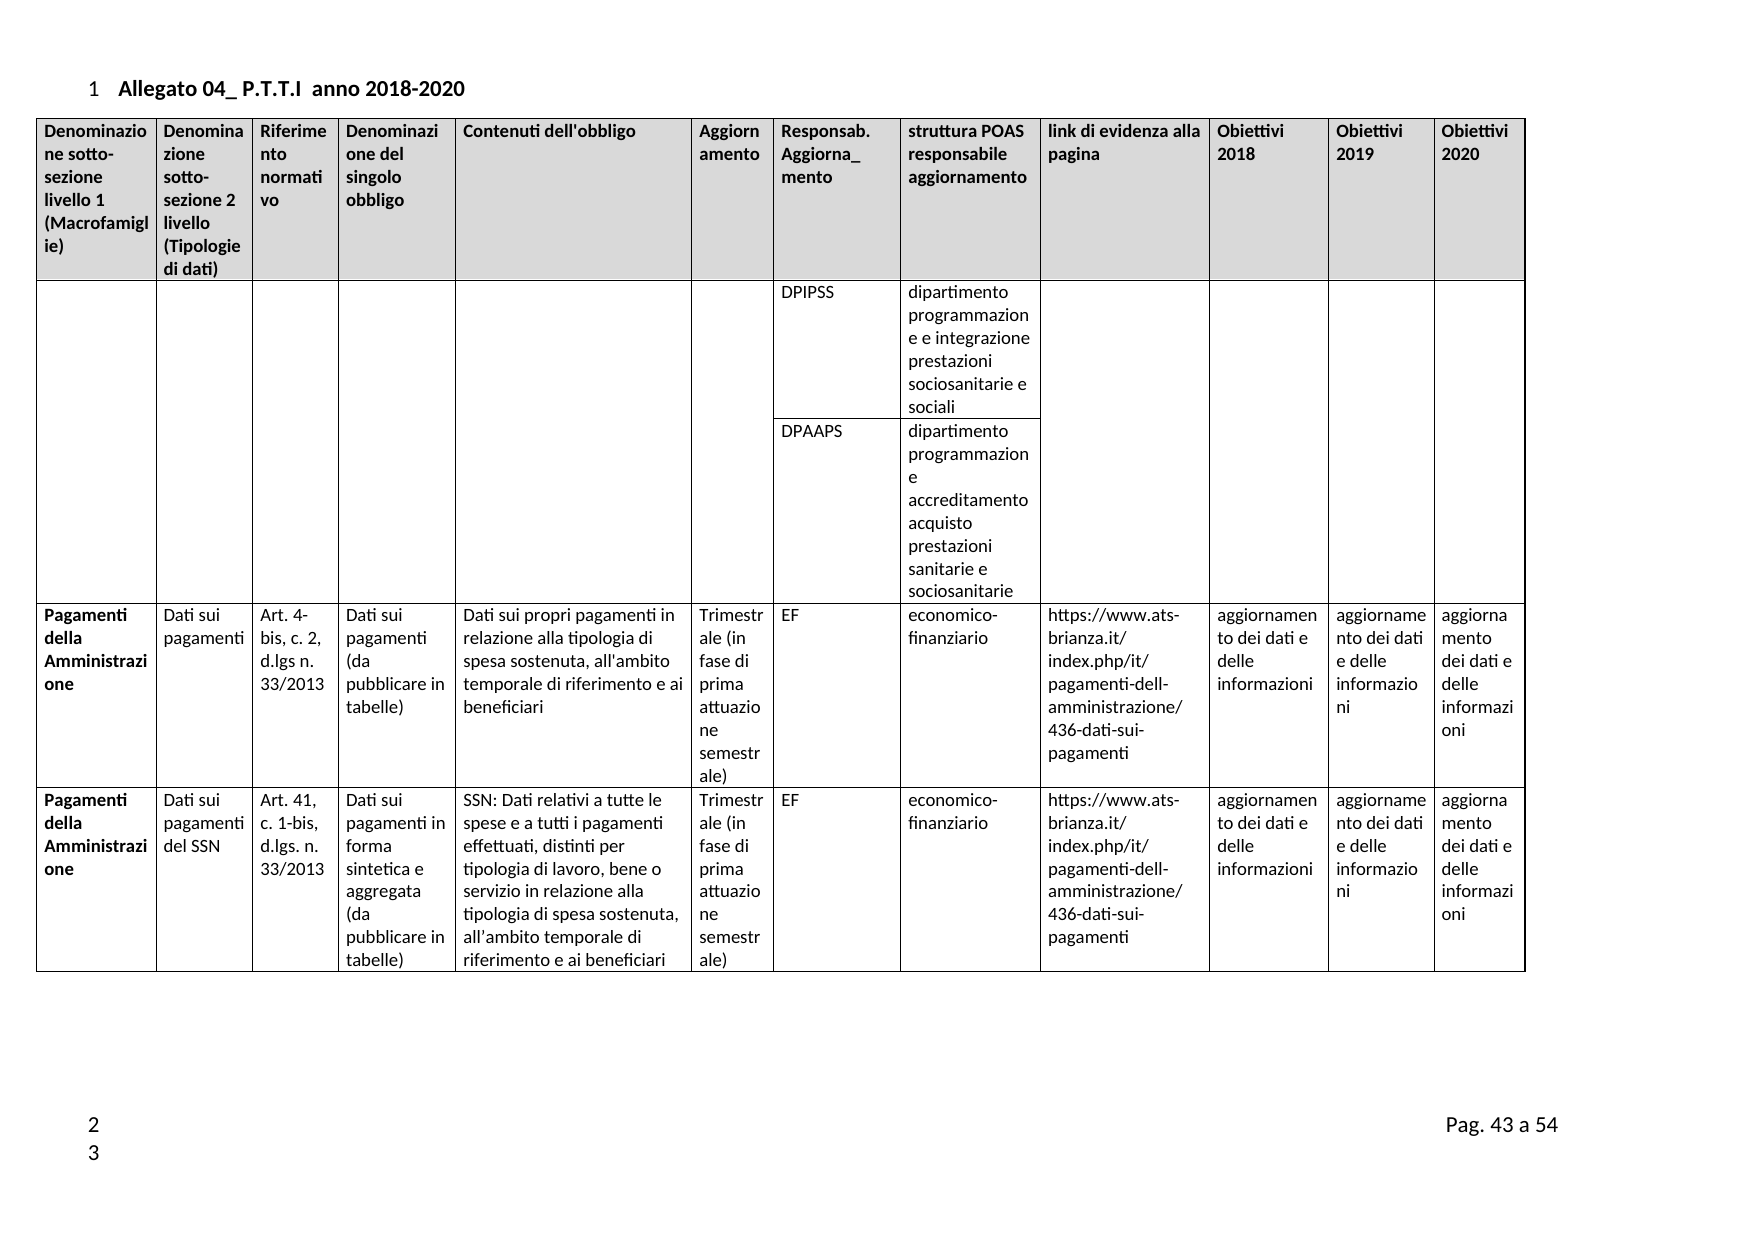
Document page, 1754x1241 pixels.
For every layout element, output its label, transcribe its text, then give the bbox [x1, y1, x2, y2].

table_cell aggiornamento dei dati e delle informazioni [1329, 604, 1434, 787]
table_cell [1435, 281, 1524, 602]
table_cell Dati sui pagamenti [157, 604, 252, 787]
table_cell aggiornamento dei dati e delle informazioni [1329, 788, 1434, 971]
table_cell dipartimento programmazione accreditamento acquisto prestazioni sanitarie e sociosanitarie [901, 419, 1040, 602]
table_cell [456, 281, 691, 602]
table_header Responsab. Aggiorna_ mento [774, 119, 900, 279]
table_cell aggiornamento dei dati e delle informazioni [1210, 604, 1328, 787]
table_cell aggiornamento dei dati e delle informazioni [1210, 788, 1328, 971]
table_cell Trimestrale (in fase di prima attuazione semestrale) [692, 604, 773, 787]
table_cell [1329, 281, 1434, 602]
table_cell [1041, 281, 1209, 602]
table_header struttura POAS responsabile aggiornamento [901, 119, 1040, 279]
table_header link di evidenza alla pagina [1041, 119, 1209, 279]
table_cell Art. 4-bis, c. 2, d.lgs n. 33/2013 [253, 604, 338, 787]
table_cell aggiornamento dei dati e delle informazioni [1435, 788, 1524, 971]
table_header Aggiornamento [692, 119, 773, 279]
table_cell aggiornamento dei dati e delle informazioni [1435, 604, 1524, 787]
table_header Contenuti dell'obbligo [456, 119, 691, 279]
table_cell DPAAPS [774, 419, 900, 602]
table_header Obiettivi 2018 [1210, 119, 1328, 279]
table_cell [37, 281, 156, 602]
table_cell SSN: Dati relativi a tutte le spese e a tutti i pagamenti effettuati, distinti per tipologia di lavoro, bene o servizio in relazione alla tipologia di spesa sostenuta, all’ambito temporale di riferimento e ai beneficiari [456, 788, 691, 971]
table_header Denominazione sotto-sezione 2 livello (Tipologie di dati) [157, 119, 252, 279]
table_header Obiettivi 2020 [1435, 119, 1524, 279]
table_header Denominazione del singolo obbligo [339, 119, 455, 279]
table_cell https://www.ats-brianza.it/index.php/it/pagamenti-dell-amministrazione/436-dati-sui-pagamenti [1041, 788, 1209, 971]
table_cell [339, 281, 455, 602]
table_cell Dati sui pagamenti (da pubblicare in tabelle) [339, 604, 455, 787]
table_cell Pagamenti della Amministrazione [37, 604, 156, 787]
table_cell Dati sui propri pagamenti in relazione alla tipologia di spesa sostenuta, all'ambito temporale di riferimento e ai beneficiari [456, 604, 691, 787]
table_cell DPIPSS [774, 281, 900, 418]
table_cell Dati sui pagamenti del SSN [157, 788, 252, 971]
table_cell economico-finanziario [901, 604, 1040, 787]
table_header Denominazione sotto-sezione livello 1 (Macrofamiglie) [37, 119, 156, 279]
table_cell [692, 281, 773, 602]
table_cell Trimestrale (in fase di prima attuazione semestrale) [692, 788, 773, 971]
table_cell [253, 281, 338, 602]
table_cell EF [774, 788, 900, 971]
table_cell [1210, 281, 1328, 602]
table_cell https://www.ats-brianza.it/index.php/it/pagamenti-dell-amministrazione/436-dati-sui-pagamenti [1041, 604, 1209, 787]
table_cell Pagamenti della Amministrazione [37, 788, 156, 971]
table_cell Dati sui pagamenti in forma sintetica e aggregata (da pubblicare in tabelle) [339, 788, 455, 971]
table_header Riferimento normativo [253, 119, 338, 279]
table_cell economico-finanziario [901, 788, 1040, 971]
table_cell dipartimento programmazione e integrazione prestazioni sociosanitarie e sociali [901, 281, 1040, 418]
table_cell Art. 41, c. 1-bis, d.lgs. n. 33/2013 [253, 788, 338, 971]
table_cell [157, 281, 252, 602]
table_cell EF [774, 604, 900, 787]
table_header Obiettivi 2019 [1329, 119, 1434, 279]
